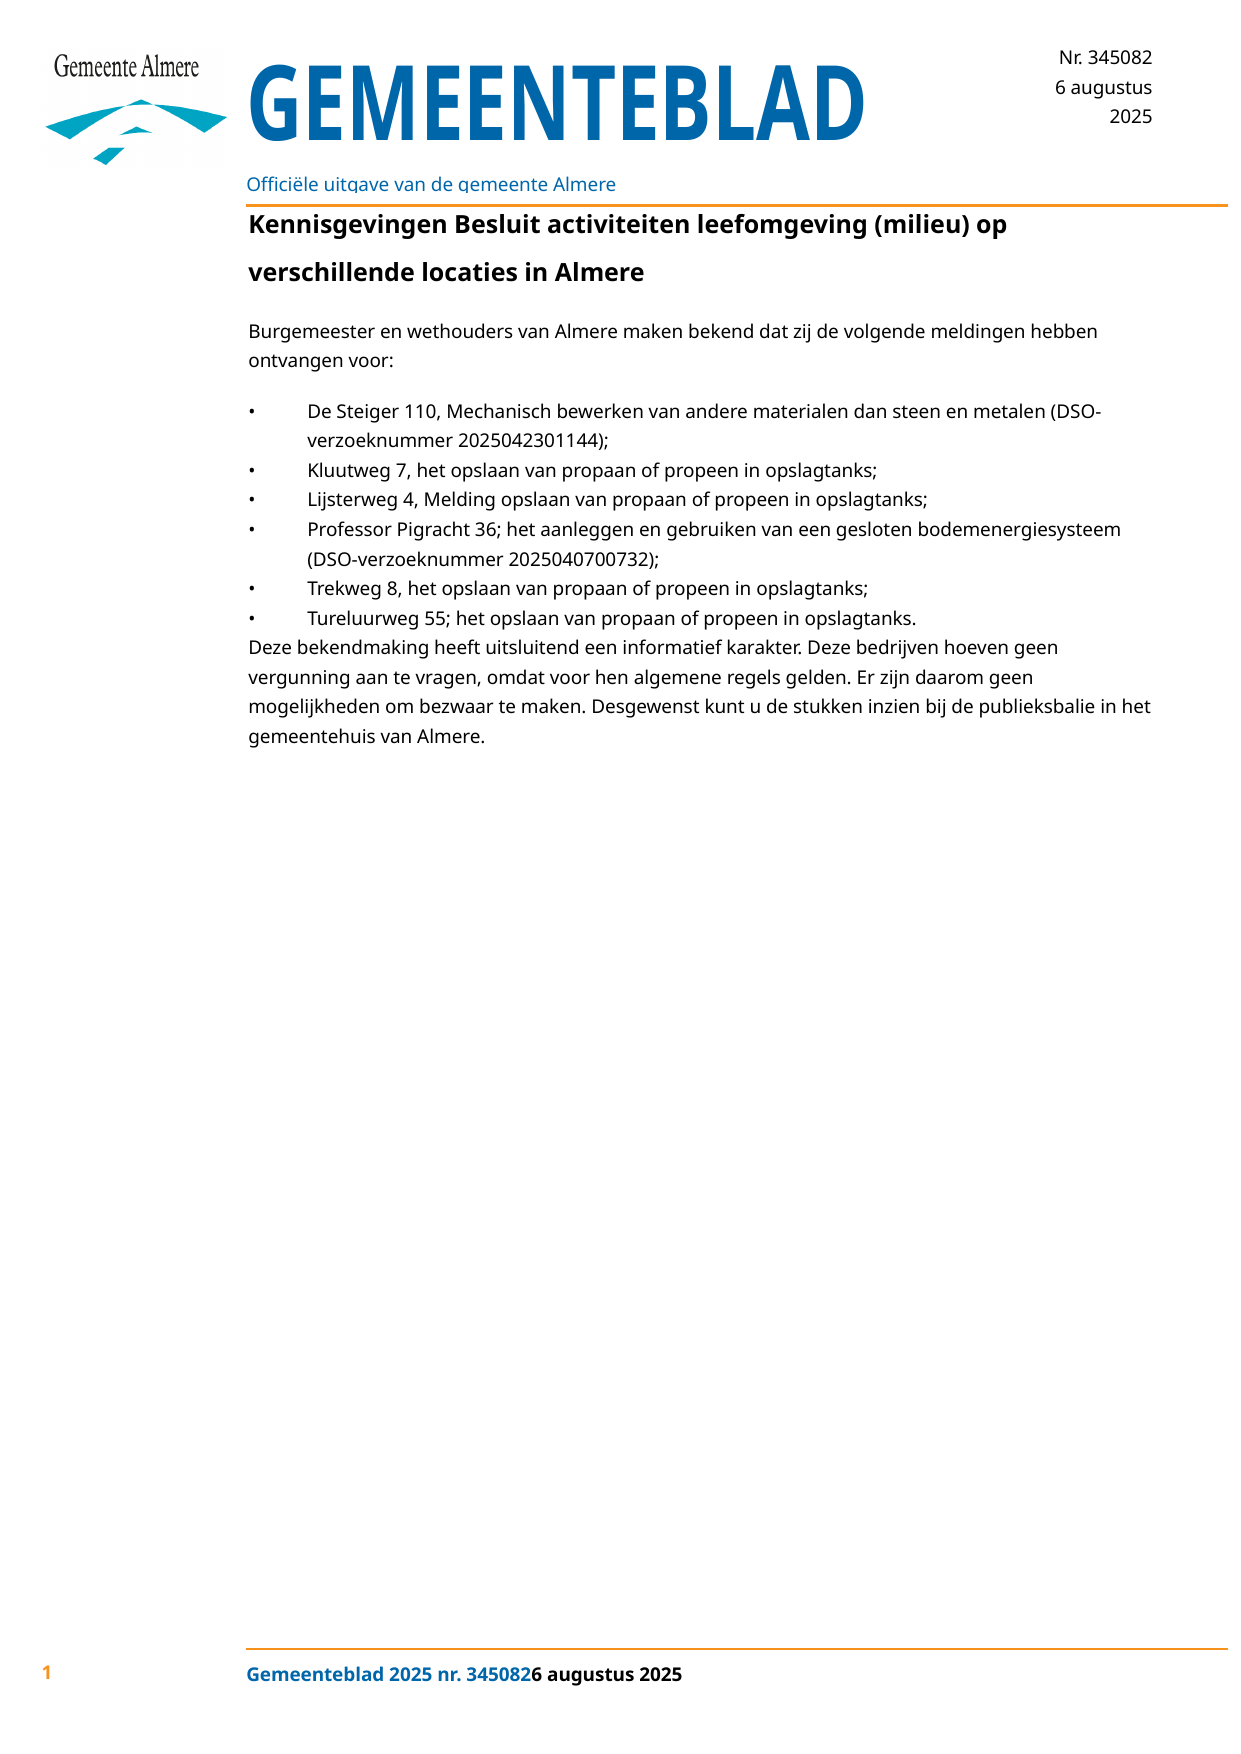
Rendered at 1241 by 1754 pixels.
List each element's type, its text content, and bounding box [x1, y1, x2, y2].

list Lijsterweg 4, Melding opslaan van propaan of propeen in opslagtanks; [248, 487, 1152, 512]
list De Steiger 110, Mechanisch bewerken van andere materialen dan steen en metalen (DSO-verzoeknummer 2025042301144); [248, 398, 1152, 453]
text Deze bekendmaking heeft uitsluitend een informatief karakter. Deze bedrijven hoeven geen vergunning aan te vragen, omdat voor hen algemene regels gelden. Er zijn daarom geen mogelijkheden om bezwaar te maken. Desgewenst kunt u de stukken inzien bij de publieksbalie in het gemeentehuis van Almere. [248, 634, 1152, 749]
text Burgemeester en wethouders van Almere maken bekend dat zij de volgende meldingen hebben ontvangen voor: [248, 318, 1152, 373]
list Professor Pigracht 36; het aanleggen en gebruiken van een gesloten bodemenergiesysteem (DSO-verzoeknummer 2025040700732); [248, 516, 1152, 572]
list Tureluurweg 55; het opslaan van propaan of propeen in opslagtanks. [248, 605, 1152, 631]
text Kennisgevingen Besluit activiteiten leefomgeving (milieu) op verschillende locaties in Almere [248, 207, 1152, 288]
picture [41, 47, 231, 172]
list Trekweg 8, het opslaan van propaan of propeen in opslagtanks; [248, 575, 1152, 601]
list Kluutweg 7, het opslaan van propaan of propeen in opslagtanks; [248, 457, 1152, 483]
